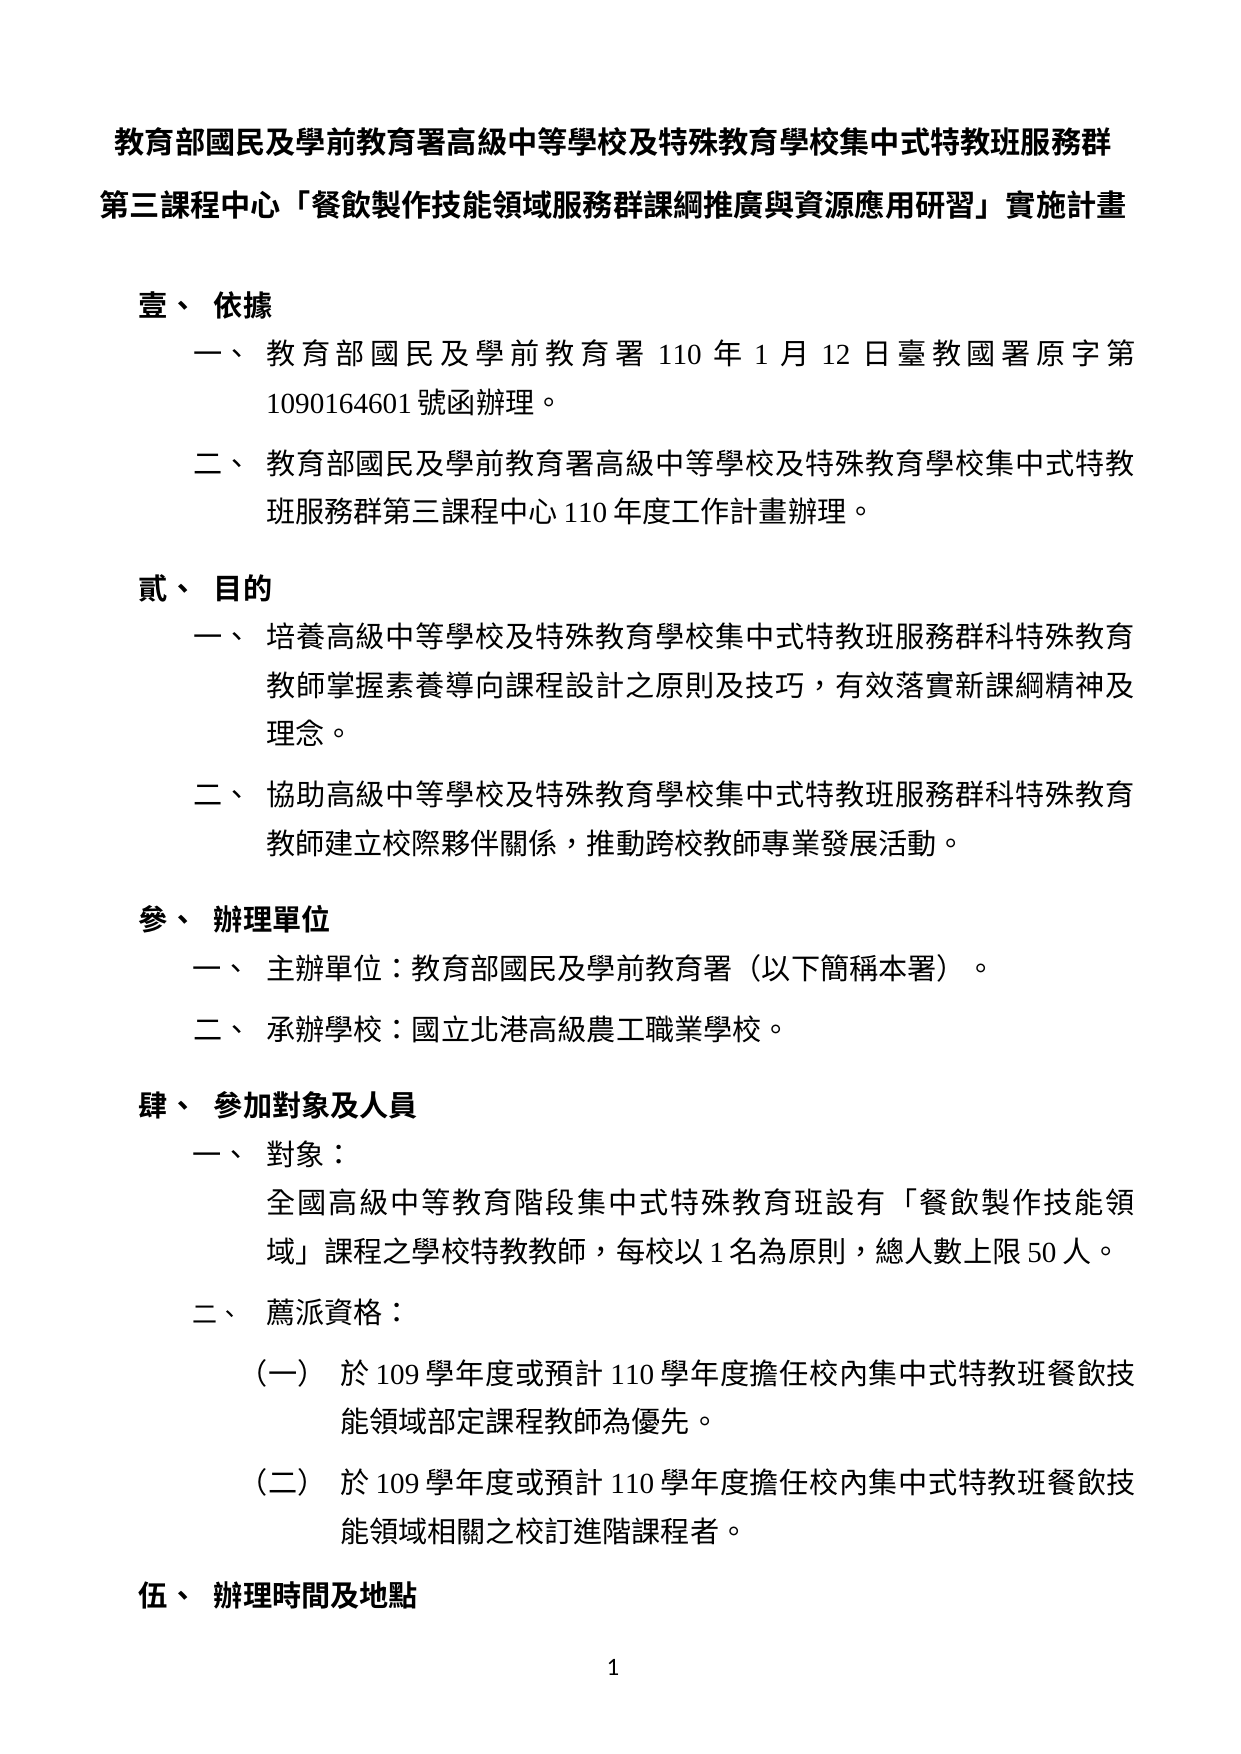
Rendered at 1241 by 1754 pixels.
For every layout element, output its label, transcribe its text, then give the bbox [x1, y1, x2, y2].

list 依據 [139, 282, 1137, 324]
text 第三課程中心「餐飲製作技能領域服務群課綱推廣與資源應用研習」實施計畫 [89, 181, 1137, 225]
list 參加對象及人員 [139, 1082, 1137, 1125]
list 目的 [139, 565, 1137, 607]
list 承辦學校：國立北港高級農工職業學校。 [193, 1006, 1137, 1048]
list 辦理單位 [139, 897, 1137, 939]
list 協助高級中等學校及特殊教育學校集中式特教班服務群科特殊教育教師建立校際夥伴關係，推動跨校教師專業發展活動。 [193, 772, 1137, 863]
list 培養高級中等學校及特殊教育學校集中式特教班服務群科特殊教育教師掌握素養導向課程設計之原則及技巧，有效落實新課綱精神及理念。 [193, 614, 1137, 753]
list 辦理時間及地點 [139, 1572, 1137, 1614]
list 對象： [192, 1131, 1137, 1173]
list 薦派資格： [192, 1289, 1137, 1331]
list 於109學年度或預計110學年度擔任校內集中式特教班餐飲技能領域相關之校訂進階課程者。 [239, 1460, 1137, 1551]
list 主辦單位：教育部國民及學前教育署（以下簡稱本署）。 [192, 945, 1137, 987]
text 教育部國民及學前教育署高級中等學校及特殊教育學校集中式特教班服務群 [89, 118, 1137, 162]
text 全國高級中等教育階段集中式特殊教育班設有「餐飲製作技能領域」課程之學校特教教師，每校以1名為原則，總人數上限50人。 [266, 1179, 1137, 1270]
list 教育部國民及學前教育署高級中等學校及特殊教育學校集中式特教班服務群第三課程中心110年度工作計畫辦理。 [193, 440, 1137, 531]
list 於109學年度或預計110學年度擔任校內集中式特教班餐飲技能領域部定課程教師為優先。 [239, 1350, 1137, 1441]
list 教育部國民及學前教育署110年1月12日臺教國署原字第1090164601號函辦理。 [193, 331, 1137, 422]
